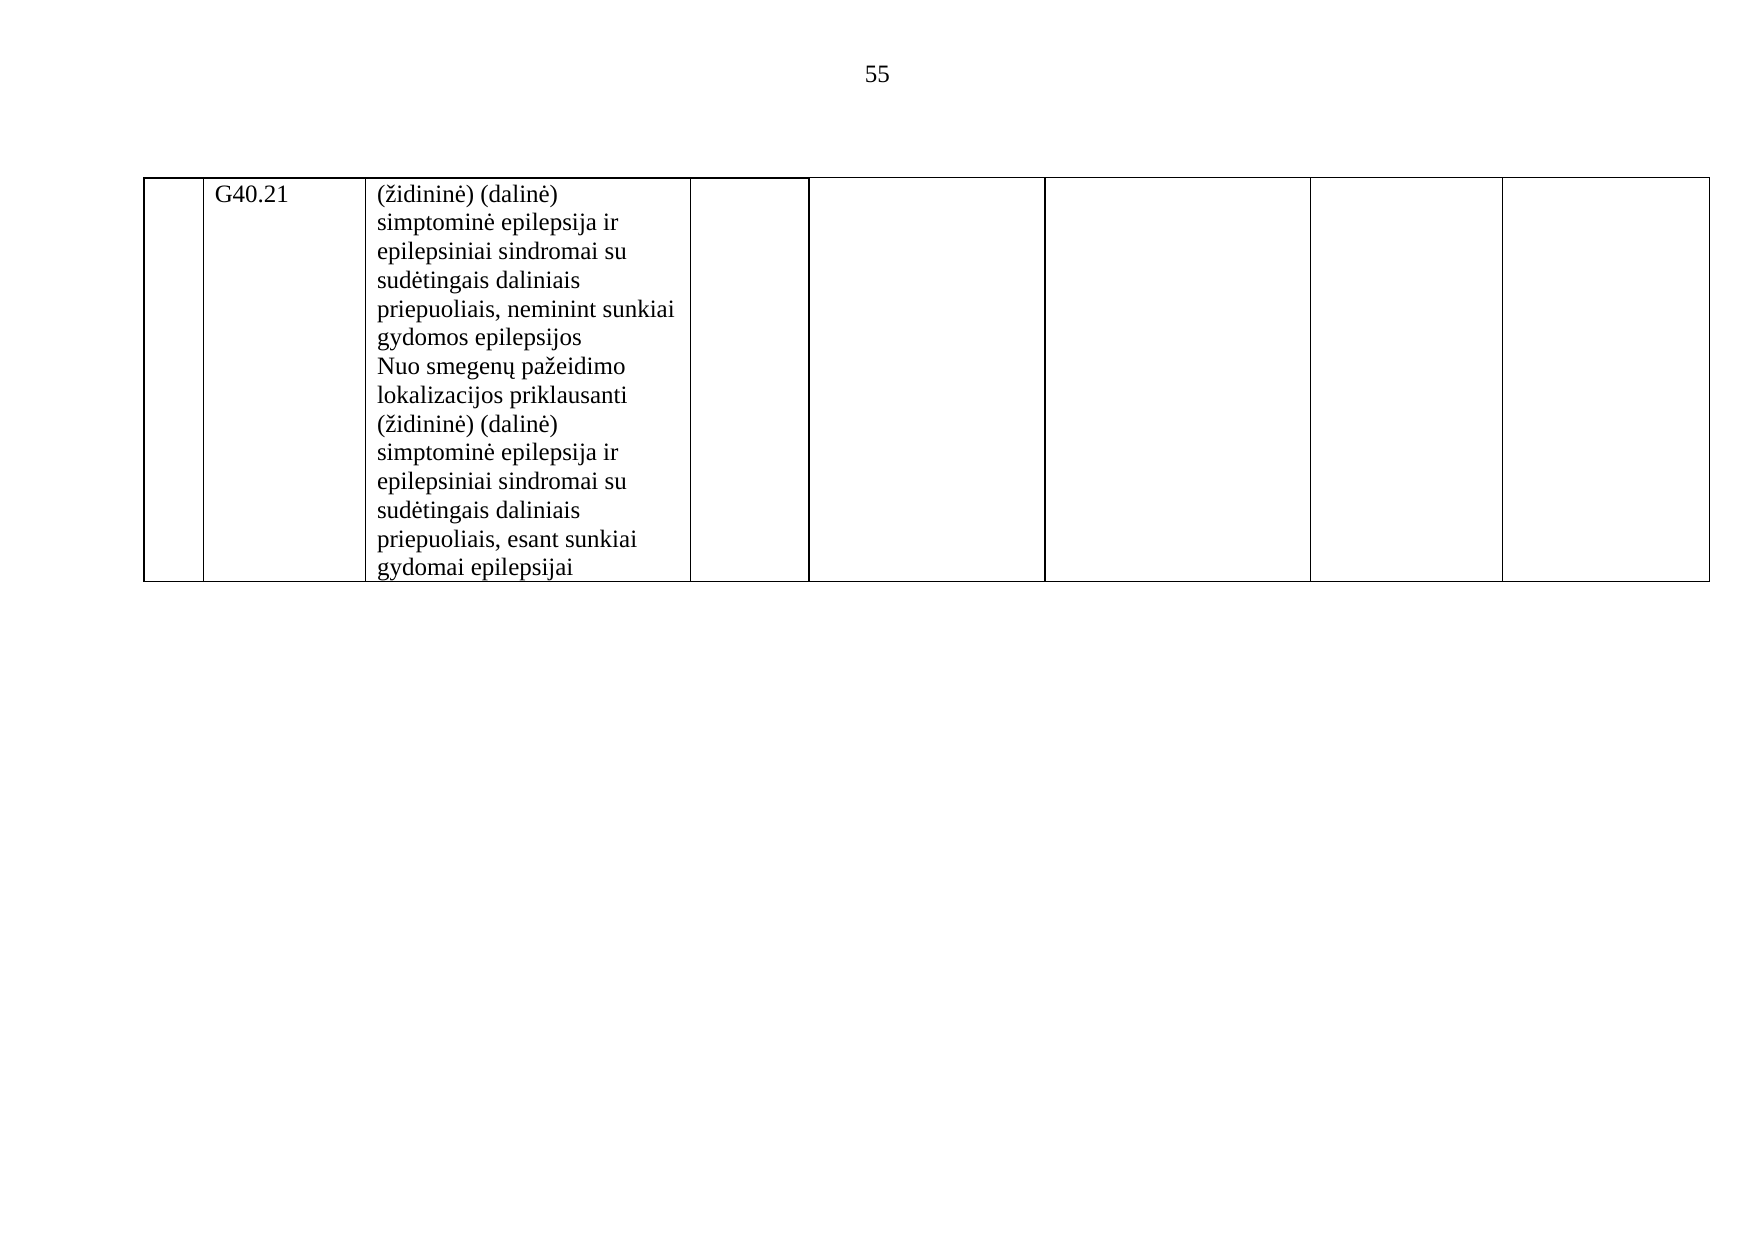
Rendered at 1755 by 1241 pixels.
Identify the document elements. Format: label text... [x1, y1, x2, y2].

table_cell G40.21 [204, 179, 365, 581]
table_cell [145, 179, 203, 581]
table_cell [1503, 178, 1709, 581]
table_cell (židininė) (dalinė) simptominė epilepsija ir epilepsiniai sindromai su sudėtingais daliniais priepuoliais, neminint sunkiai gydomos epilepsijos Nuo smegenų pažeidimo lokalizacijos priklausanti (židininė) (dalinė) simptominė epilepsija ir epilepsiniai sindromai su sudėtingais daliniais priepuoliais, esant sunkiai gydomai epilepsijai [366, 179, 690, 581]
table_cell [691, 179, 808, 581]
table_cell [1046, 178, 1310, 581]
table_cell [810, 178, 1044, 581]
table_cell [1311, 178, 1502, 581]
